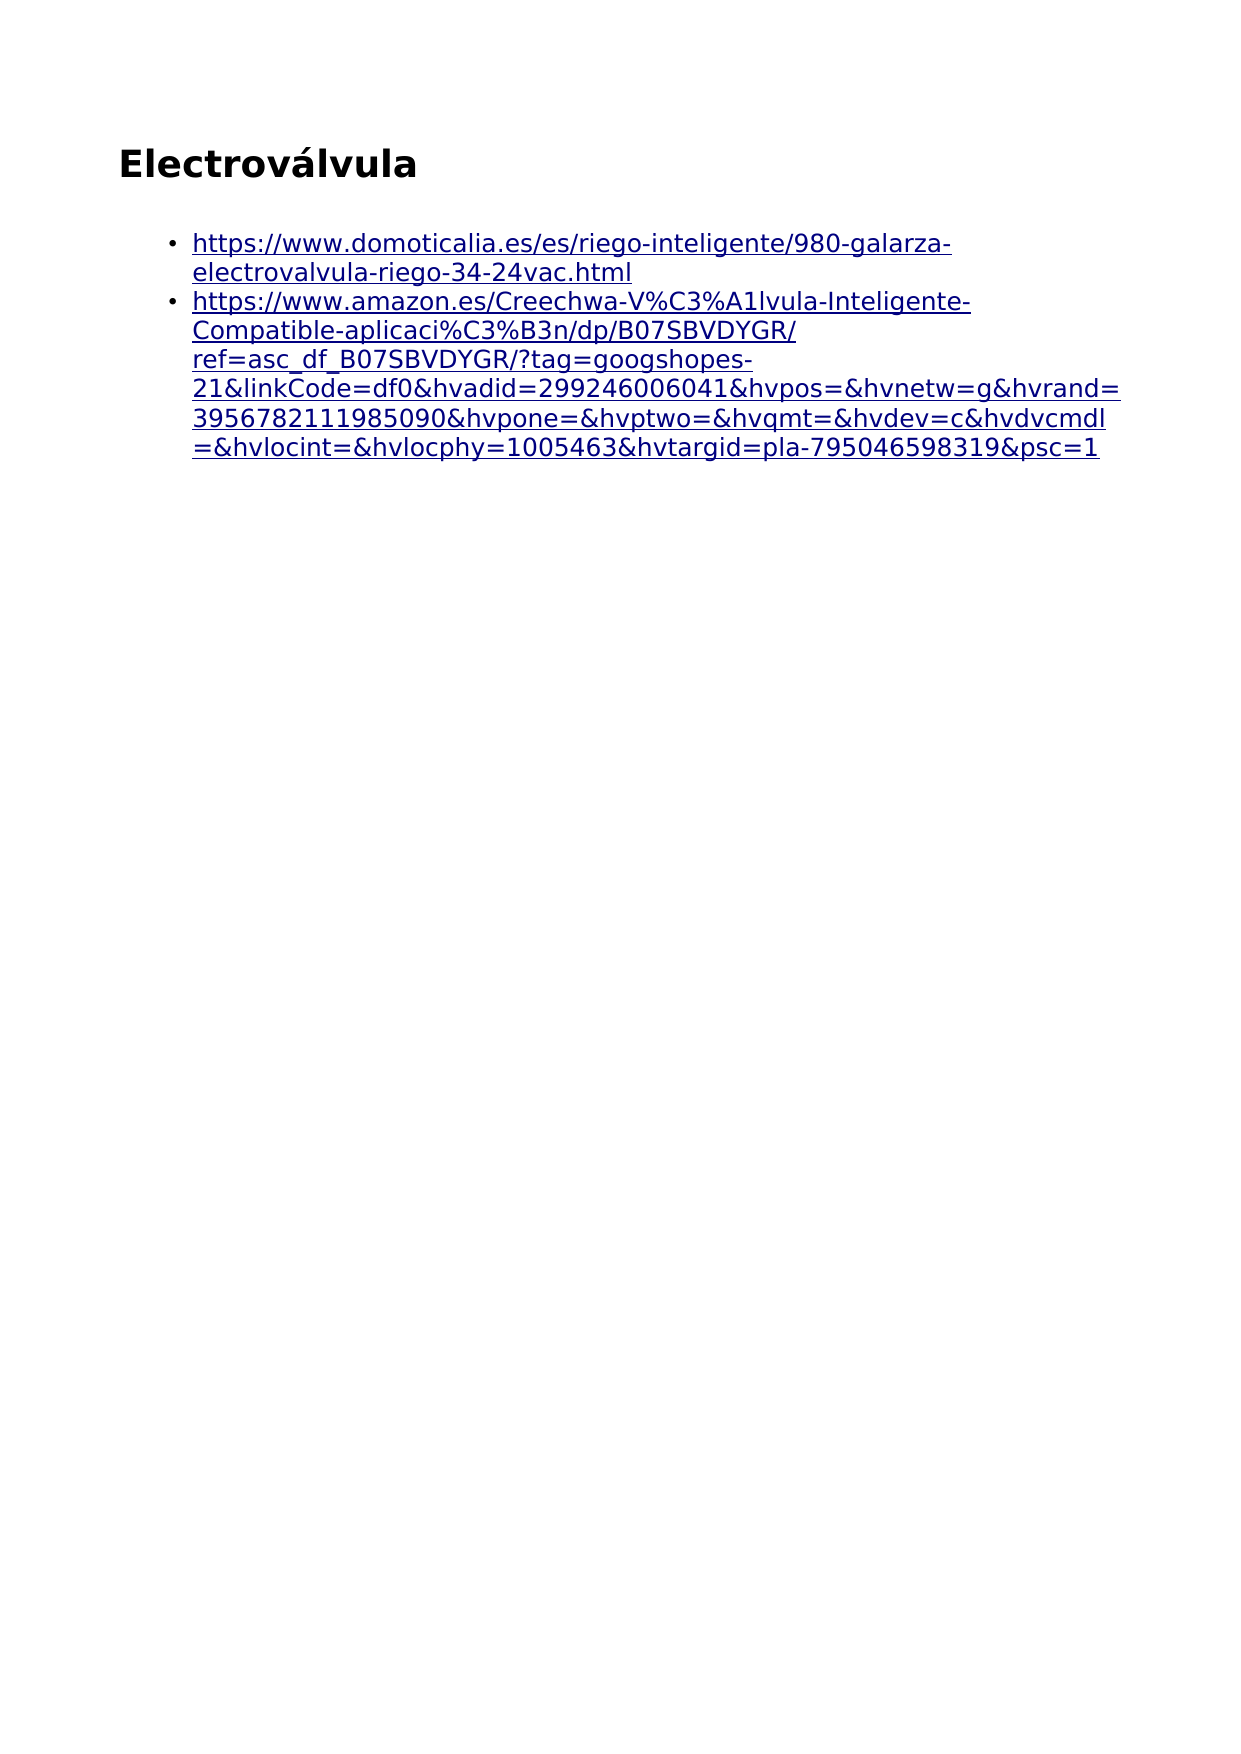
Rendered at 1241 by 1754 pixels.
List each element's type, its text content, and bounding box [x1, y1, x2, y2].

list https://www.domoticalia.es/es/riego-inteligente/980-galarza-electrovalvula-riego-34-24vac.html [177, 229, 1122, 287]
list https://www.amazon.es/Creechwa-V%C3%A1lvula-Inteligente-Compatible-aplicaci%C3%B3n/dp/B07SBVDYGR/ref=asc_df_B07SBVDYGR/?tag=googshopes-21&linkCode=df0&hvadid=299246006041&hvpos=&hvnetw=g&hvrand=3956782111985090&hvpone=&hvptwo=&hvqmt=&hvdev=c&hvdvcmdl=&hvlocint=&hvlocphy=1005463&hvtargid=pla-795046598319&psc=1 [177, 287, 1122, 462]
subtitle Electroválvula [118, 143, 1122, 187]
